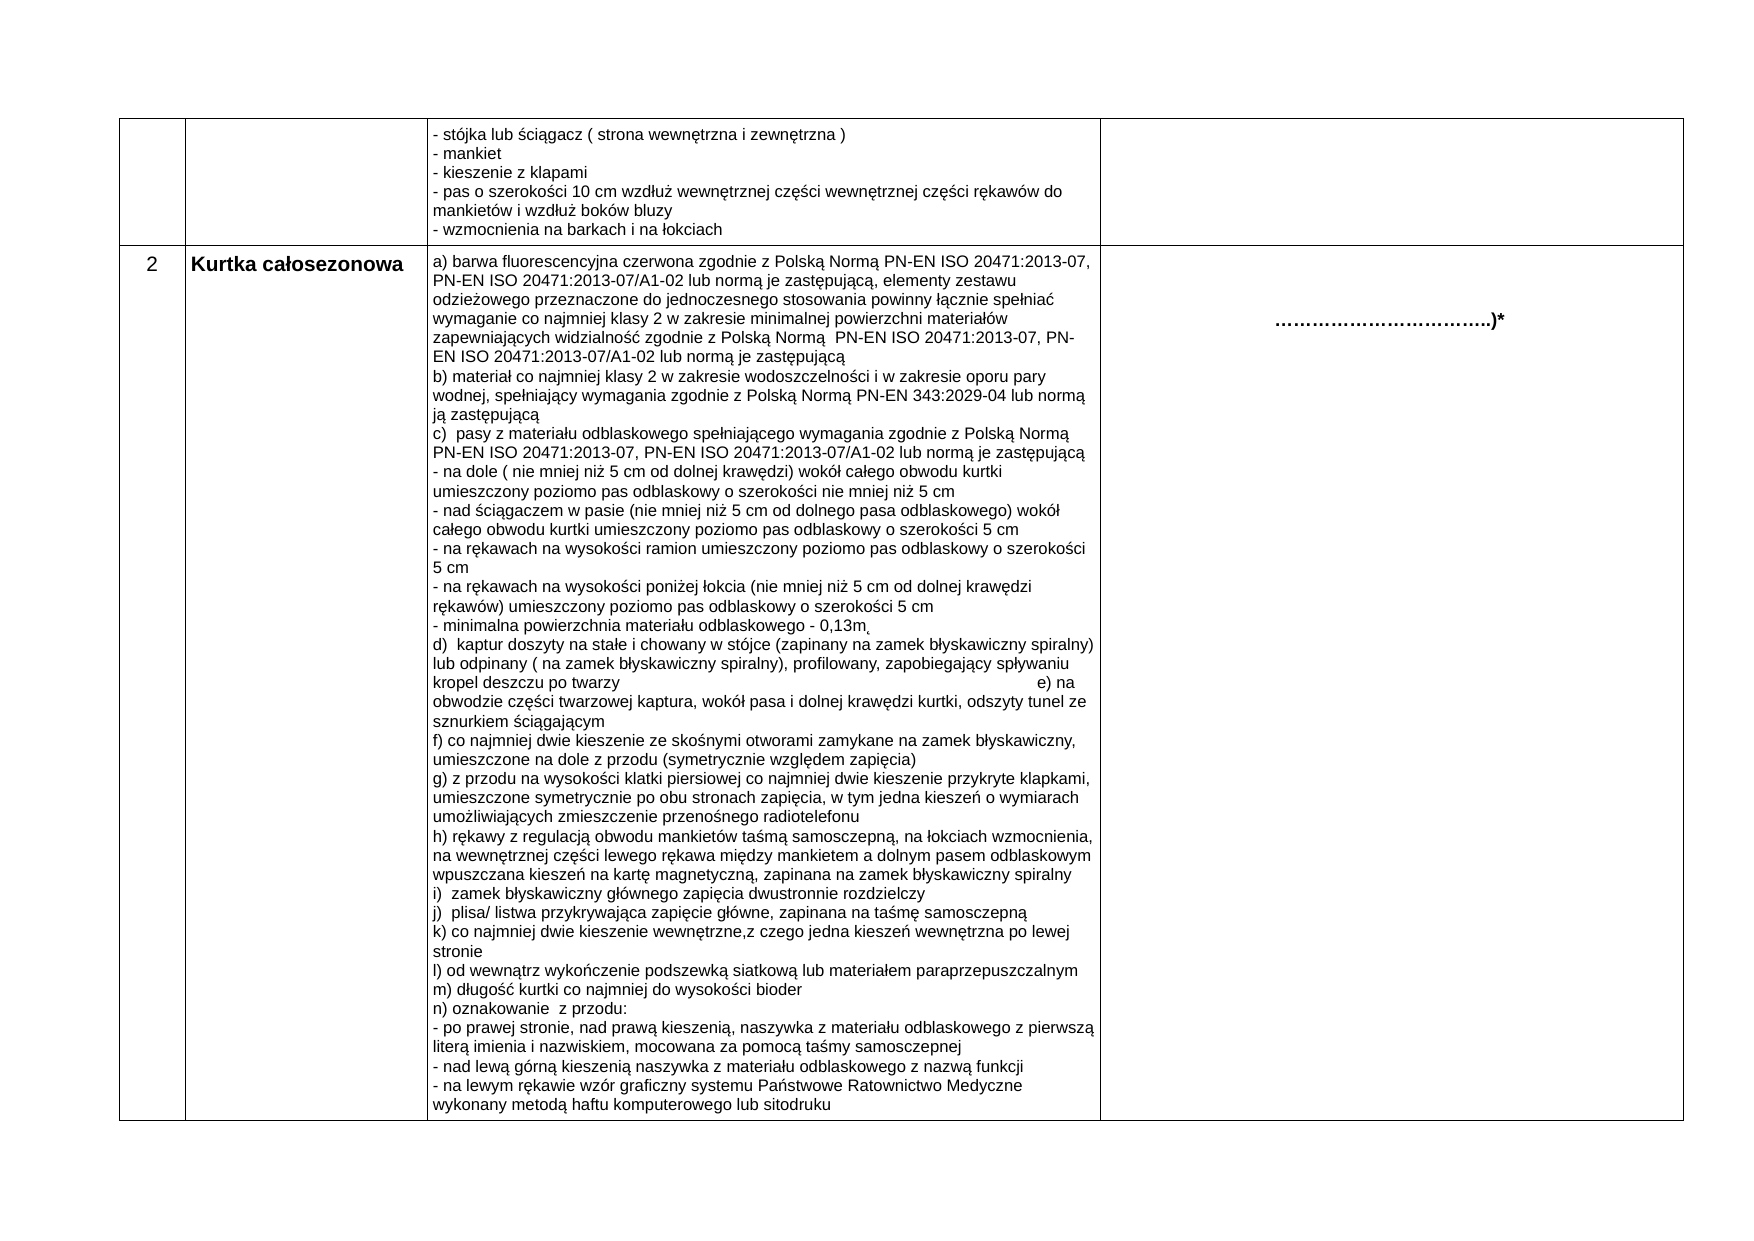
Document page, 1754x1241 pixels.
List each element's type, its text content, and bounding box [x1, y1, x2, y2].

table_cell ……………………………..)* [1101, 246, 1683, 1119]
table_cell [1101, 119, 1683, 245]
table_cell [120, 119, 185, 245]
table_cell a) barwa fluorescencyjna czerwona zgodnie z Polską Normą PN-EN ISO 20471:2013-07, PN-EN ISO 20471:2013-07/A1-02 lub normą je zastępującą, elementy zestawu odzieżowego przeznaczone do jednoczesnego stosowania powinny łącznie spełniać wymaganie co najmniej klasy 2 w zakresie minimalnej powierzchni materiałów zapewniających widzialność zgodnie z Polską Normą PN-EN ISO 20471:2013-07, PN-EN ISO 20471:2013-07/A1-02 lub normą je zastępującą b) materiał co najmniej klasy 2 w zakresie wodoszczelności i w zakresie oporu pary wodnej, spełniający wymagania zgodnie z Polską Normą PN-EN 343:2029-04 lub normą ją zastępującą c) pasy z materiału odblaskowego spełniającego wymagania zgodnie z Polską Normą PN-EN ISO 20471:2013-07, PN-EN ISO 20471:2013-07/A1-02 lub normą je zastępującą - na dole ( nie mniej niż 5 cm od dolnej krawędzi) wokół całego obwodu kurtki umieszczony poziomo pas odblaskowy o szerokości nie mniej niż 5 cm - nad ściągaczem w pasie (nie mniej niż 5 cm od dolnego pasa odblaskowego) wokół całego obwodu kurtki umieszczony poziomo pas odblaskowy o szerokości 5 cm - na rękawach na wysokości ramion umieszczony poziomo pas odblaskowy o szerokości 5 cm - na rękawach na wysokości poniżej łokcia (nie mniej niż 5 cm od dolnej krawędzi rękawów) umieszczony poziomo pas odblaskowy o szerokości 5 cm - minimalna powierzchnia materiału odblaskowego - 0,13m˛ d) kaptur doszyty na stałe i chowany w stójce (zapinany na zamek błyskawiczny spiralny) lub odpinany ( na zamek błyskawiczny spiralny), profilowany, zapobiegający spływaniu kropel deszczu po twarzy e) na obwodzie części twarzowej kaptura, wokół pasa i dolnej krawędzi kurtki, odszyty tunel ze sznurkiem ściągającym f) co najmniej dwie kieszenie ze skośnymi otworami zamykane na zamek błyskawiczny, umieszczone na dole z przodu (symetrycznie względem zapięcia) g) z przodu na wysokości klatki piersiowej co najmniej dwie kieszenie przykryte klapkami, umieszczone symetrycznie po obu stronach zapięcia, w tym jedna kieszeń o wymiarach umożliwiających zmieszczenie przenośnego radiotelefonu h) rękawy z regulacją obwodu mankietów taśmą samosczepną, na łokciach wzmocnienia, na wewnętrznej części lewego rękawa między mankietem a dolnym pasem odblaskowym wpuszczana kieszeń na kartę magnetyczną, zapinana na zamek błyskawiczny spiralny i) zamek błyskawiczny głównego zapięcia dwustronnie rozdzielczy j) plisa/ listwa przykrywająca zapięcie główne, zapinana na taśmę samosczepną k) co najmniej dwie kieszenie wewnętrzne,z czego jedna kieszeń wewnętrzna po lewej stronie l) od wewnątrz wykończenie podszewką siatkową lub materiałem paraprzepuszczalnym m) długość kurtki co najmniej do wysokości bioder n) oznakowanie z przodu: - po prawej stronie, nad prawą kieszenią, naszywka z materiału odblaskowego z pierwszą literą imienia i nazwiskiem, mocowana za pomocą taśmy samosczepnej - nad lewą górną kieszenią naszywka z materiału odblaskowego z nazwą funkcji - na lewym rękawie wzór graficzny systemu Państwowe Ratownictwo Medyczne wykonany metodą haftu komputerowego lub sitodruku [428, 246, 1100, 1119]
table_cell 2 [120, 246, 185, 1119]
table_cell - stójka lub ściągacz ( strona wewnętrzna i zewnętrzna ) - mankiet - kieszenie z klapami - pas o szerokości 10 cm wzdłuż wewnętrznej części wewnętrznej części rękawów do mankietów i wzdłuż boków bluzy - wzmocnienia na barkach i na łokciach [428, 119, 1100, 245]
table_cell Kurtka całosezonowa [186, 246, 427, 1119]
table_cell [186, 119, 427, 245]
